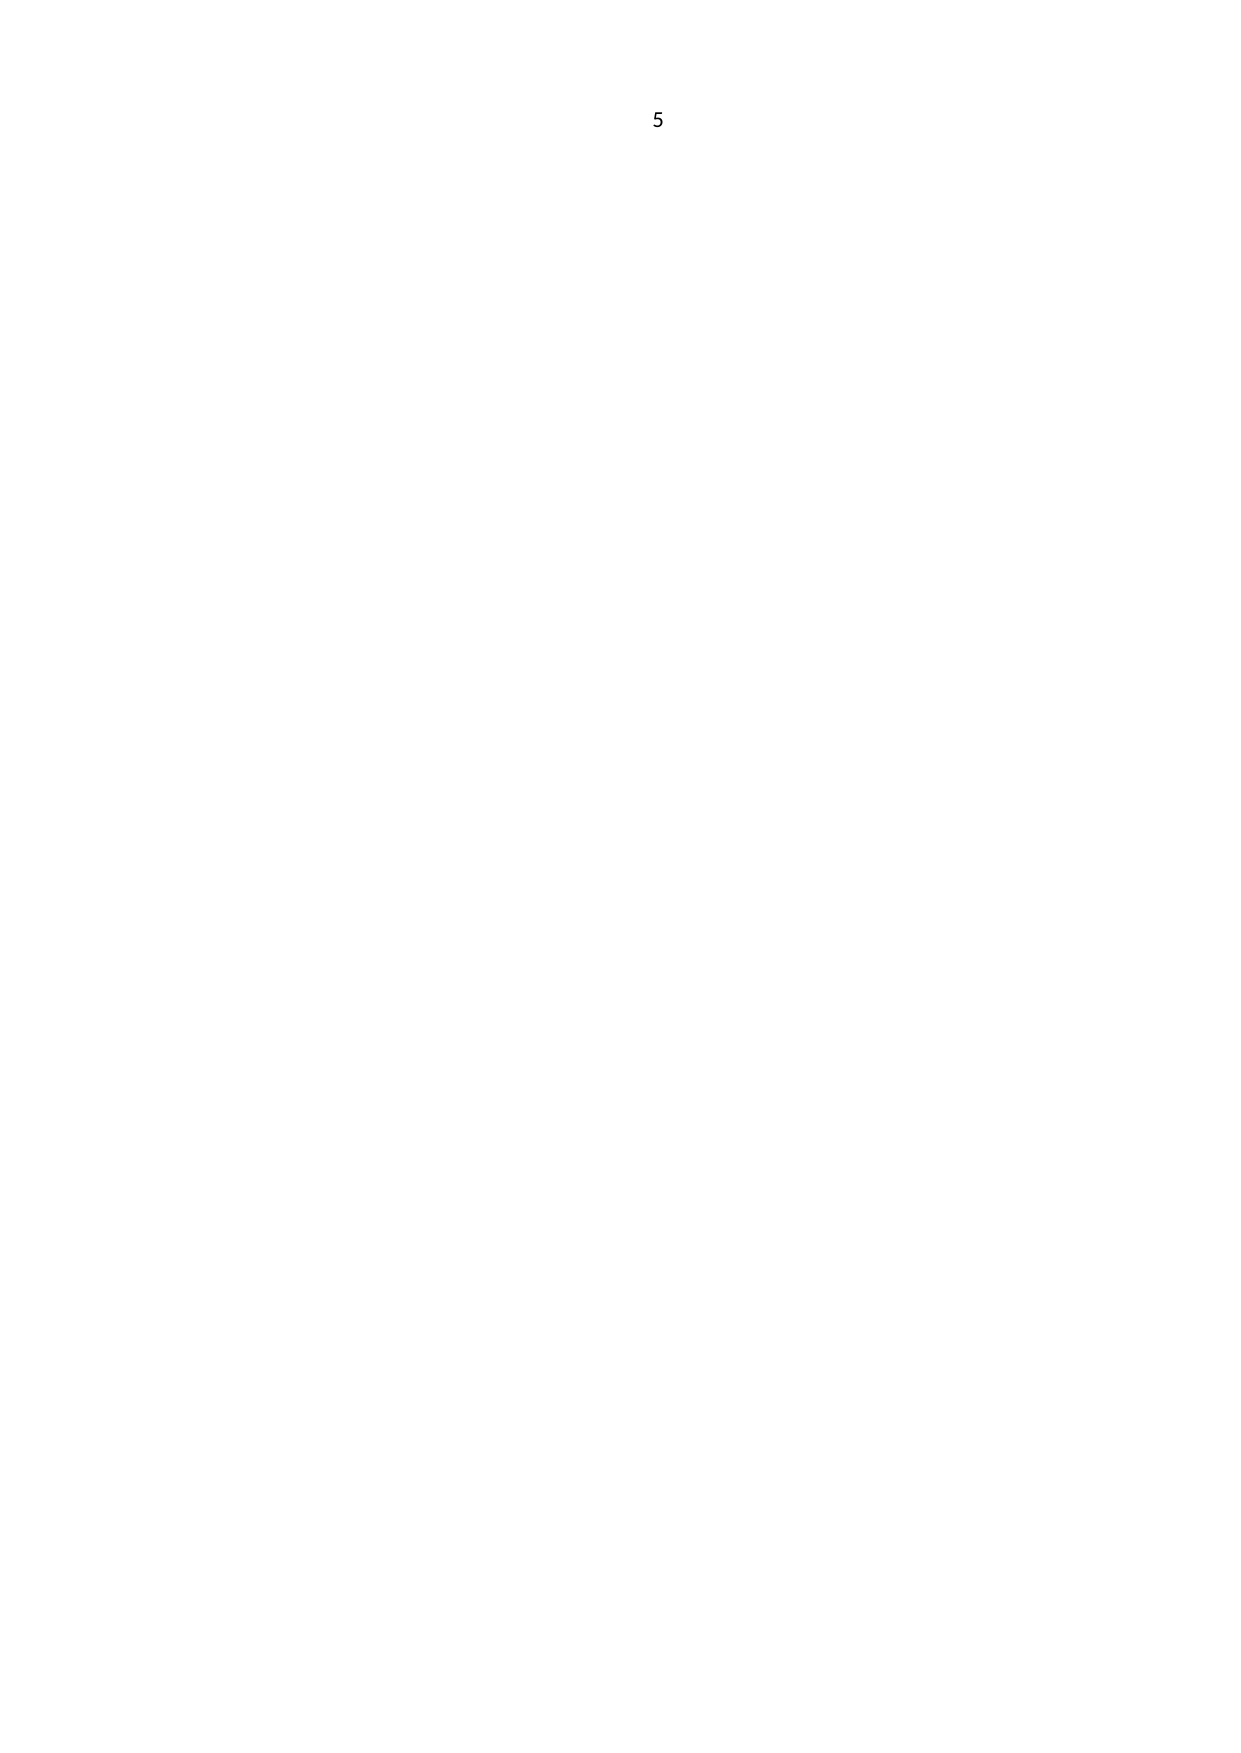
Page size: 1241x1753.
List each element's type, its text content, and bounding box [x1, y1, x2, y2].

text 5 [652, 105, 1165, 133]
